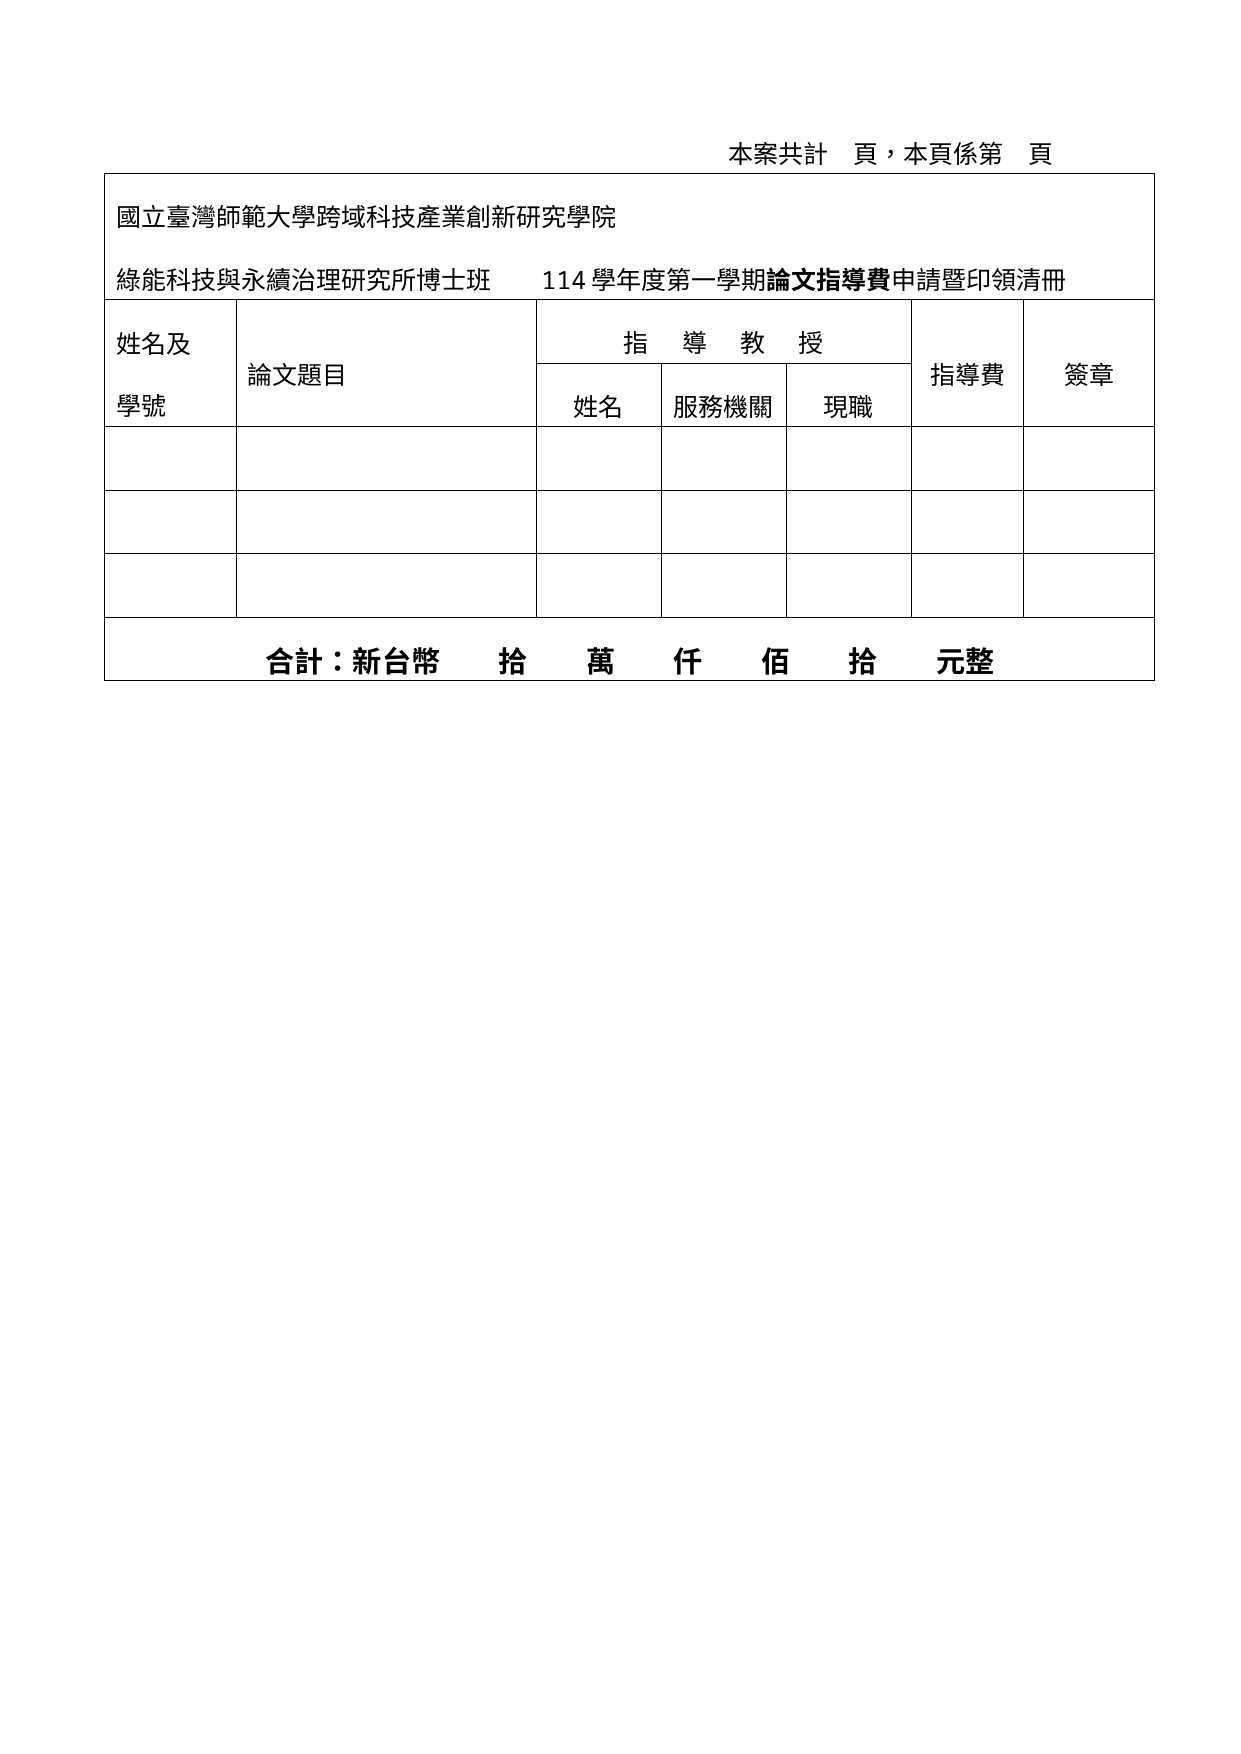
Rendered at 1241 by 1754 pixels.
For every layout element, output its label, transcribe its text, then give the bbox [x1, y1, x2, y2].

table_cell [105, 491, 236, 553]
table_cell 服務機關 [662, 364, 786, 426]
table_cell [662, 427, 786, 490]
table_cell [662, 491, 786, 553]
text 本案共計 頁，本頁係第 頁 [187, 111, 1053, 173]
table_cell 論文題目 [237, 300, 536, 426]
table_cell [105, 554, 236, 617]
table_cell [237, 491, 536, 553]
table_cell [787, 427, 911, 490]
table_cell 姓名及 學號 [105, 300, 236, 426]
table_cell 指導教授 [537, 300, 911, 363]
table_cell [787, 554, 911, 617]
table_cell [912, 491, 1023, 553]
table_cell 簽章 [1024, 300, 1154, 426]
table_cell [662, 554, 786, 617]
table_cell [537, 491, 661, 553]
table_cell 合計：新台幣 拾 萬 仟 佰 拾 元整 [105, 618, 1154, 680]
table_cell [787, 491, 911, 553]
table_cell 現職 [787, 364, 911, 426]
table_cell [237, 554, 536, 617]
table_cell 指導費 [912, 300, 1023, 426]
table_cell [1024, 491, 1154, 553]
table_cell [105, 427, 236, 490]
table_cell [537, 427, 661, 490]
table_cell [537, 554, 661, 617]
table_cell 姓名 [537, 364, 661, 426]
table_cell [912, 427, 1023, 490]
table_cell [237, 427, 536, 490]
table_cell [1024, 554, 1154, 617]
table_cell [1024, 427, 1154, 490]
table_cell [912, 554, 1023, 617]
table_header 國立臺灣師範大學跨域科技產業創新研究學院 綠能科技與永續治理研究所博士班 114學年度第一學期論文指導費申請暨印領清冊 [105, 174, 1154, 299]
